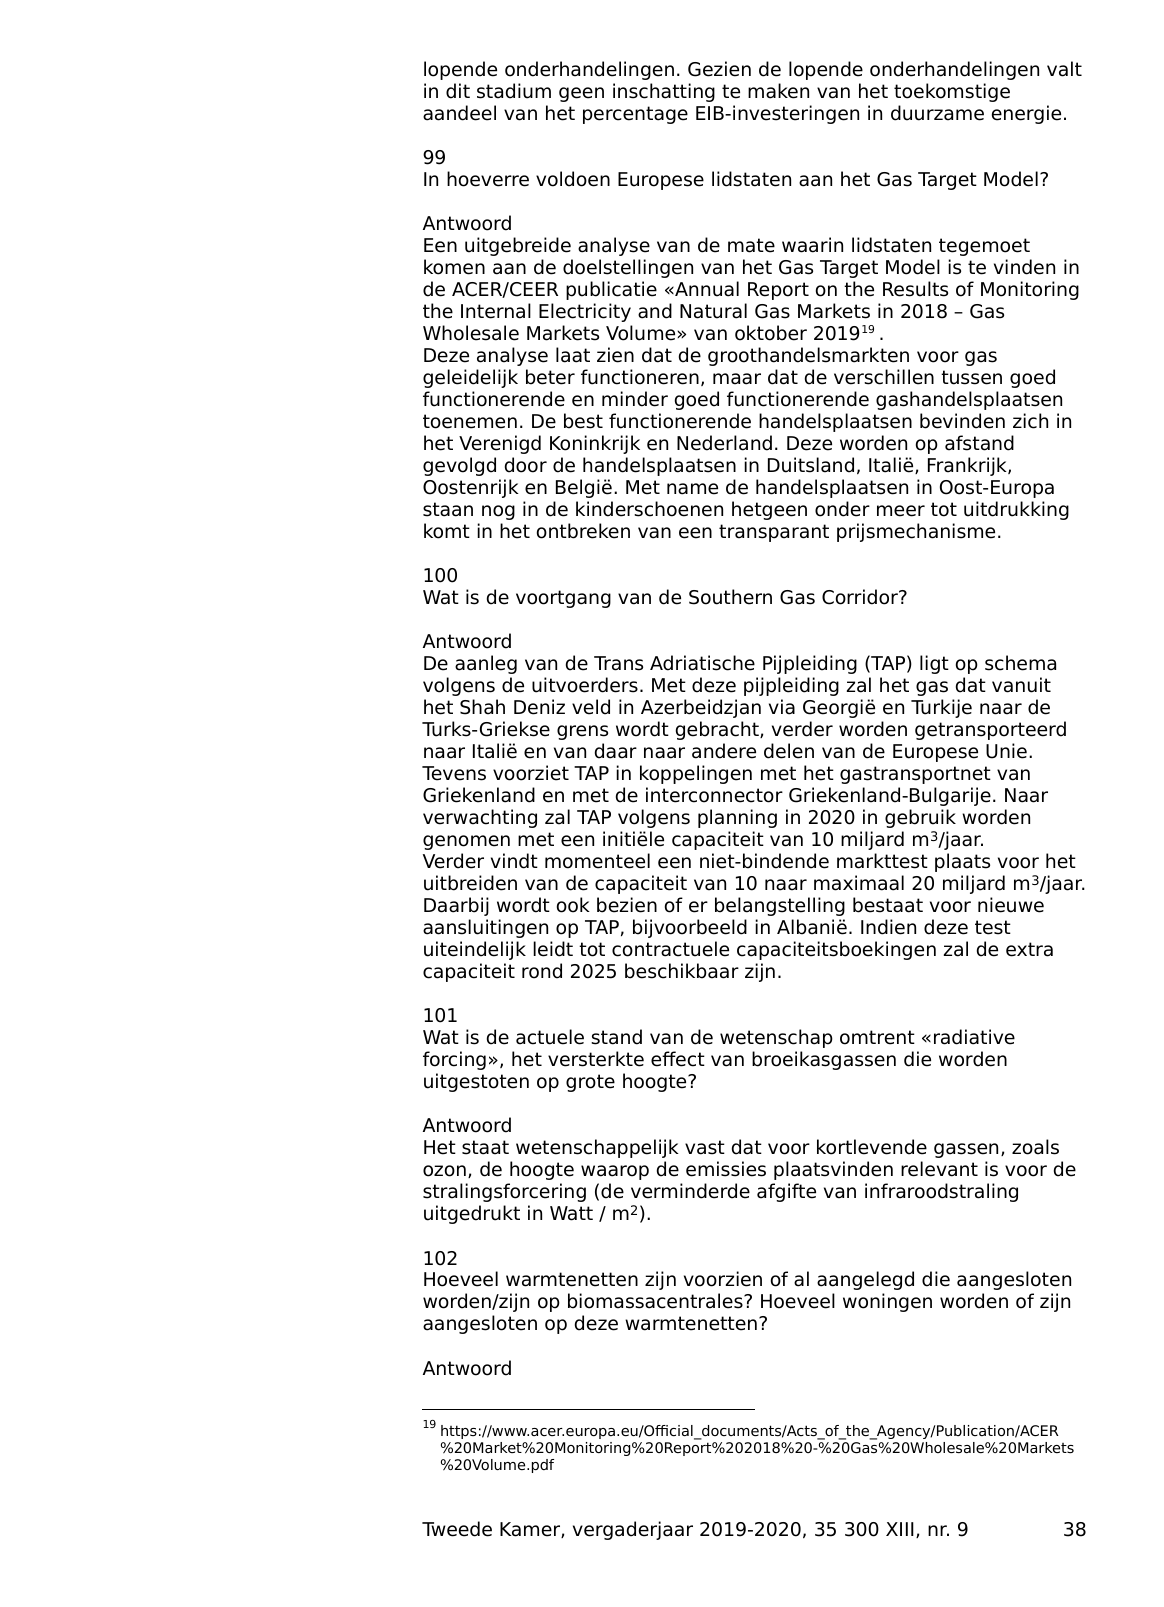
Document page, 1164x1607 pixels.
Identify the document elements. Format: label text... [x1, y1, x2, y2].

text 100 [422, 565, 1087, 587]
text Deze analyse laat zien dat de groothandelsmarkten voor gas geleidelijk beter functioneren, maar dat de verschillen tussen goed functionerende en minder goed functionerende gashandelsplaatsen toenemen. De best functionerende handelsplaatsen bevinden zich in het Verenigd Koninkrijk en Nederland. Deze worden op afstand gevolgd door de handelsplaatsen in Duitsland, Italië, Frankrijk, Oostenrijk en België. Met name de handelsplaatsen in Oost-Europa staan nog in de kinderschoenen hetgeen onder meer tot uitdrukking komt in het ontbreken van een transparant prijsmechanisme. [422, 345, 1087, 543]
text De aanleg van de Trans Adriatische Pijpleiding (TAP) ligt op schema volgens de uitvoerders. Met deze pijpleiding zal het gas dat vanuit het Shah Deniz veld in Azerbeidzjan via Georgië en Turkije naar de Turks-Griekse grens wordt gebracht, verder worden getransporteerd naar Italië en van daar naar andere delen van de Europese Unie. Tevens voorziet TAP in koppelingen met het gastransportnet van Griekenland en met de interconnector Griekenland-Bulgarije. Naar verwachting zal TAP volgens planning in 2020 in gebruik worden genomen met een initiële capaciteit van 10 miljard m3/jaar. [422, 653, 1087, 851]
text Antwoord [422, 1357, 1087, 1379]
text 99 [422, 147, 1087, 169]
text 101 [422, 1005, 1087, 1027]
text Wat is de actuele stand van de wetenschap omtrent «radiative forcing», het versterkte effect van broeikasgassen die worden uitgestoten op grote hoogte? [422, 1027, 1087, 1093]
text Verder vindt momenteel een niet-bindende markttest plaats voor het uitbreiden van de capaciteit van 10 naar maximaal 20 miljard m3/jaar. Daarbij wordt ook bezien of er belangstelling bestaat voor nieuwe aansluitingen op TAP, bijvoorbeeld in Albanië. Indien deze test uiteindelijk leidt tot contractuele capaciteitsboekingen zal de extra capaciteit rond 2025 beschikbaar zijn. [422, 851, 1087, 983]
text In hoeverre voldoen Europese lidstaten aan het Gas Target Model? [422, 169, 1087, 191]
text Antwoord [422, 213, 1087, 235]
text Hoeveel warmtenetten zijn voorzien of al aangelegd die aangesloten worden/zijn op biomassacentrales? Hoeveel woningen worden of zijn aangesloten op deze warmtenetten? [422, 1269, 1087, 1335]
text lopende onderhandelingen. Gezien de lopende onderhandelingen valt in dit stadium geen inschatting te maken van het toekomstige aandeel van het percentage EIB-investeringen in duurzame energie. [422, 59, 1087, 125]
text Het staat wetenschappelijk vast dat voor kortlevende gassen, zoals ozon, de hoogte waarop de emissies plaatsvinden relevant is voor de stralingsforcering (de verminderde afgifte van infraroodstraling uitgedrukt in Watt / m2). [422, 1137, 1087, 1225]
text 102 [422, 1247, 1087, 1269]
text https://www.acer.europa.eu/Official_documents/Acts_of_the_Agency/Publication/ACER%20Market%20Monitoring%20Report%202018%20-%20Gas%20Wholesale%20Markets%20Volume.pdf [422, 1418, 1087, 1474]
text Antwoord [422, 1115, 1087, 1137]
text Een uitgebreide analyse van de mate waarin lidstaten tegemoet komen aan de doelstellingen van het Gas Target Model is te vinden in de ACER/CEER publicatie «Annual Report on the Results of Monitoring the Internal Electricity and Natural Gas Markets in 2018 – Gas Wholesale Markets Volume» van oktober 2019. [422, 235, 1087, 345]
text Antwoord [422, 631, 1087, 653]
text Wat is de voortgang van de Southern Gas Corridor? [422, 587, 1087, 609]
